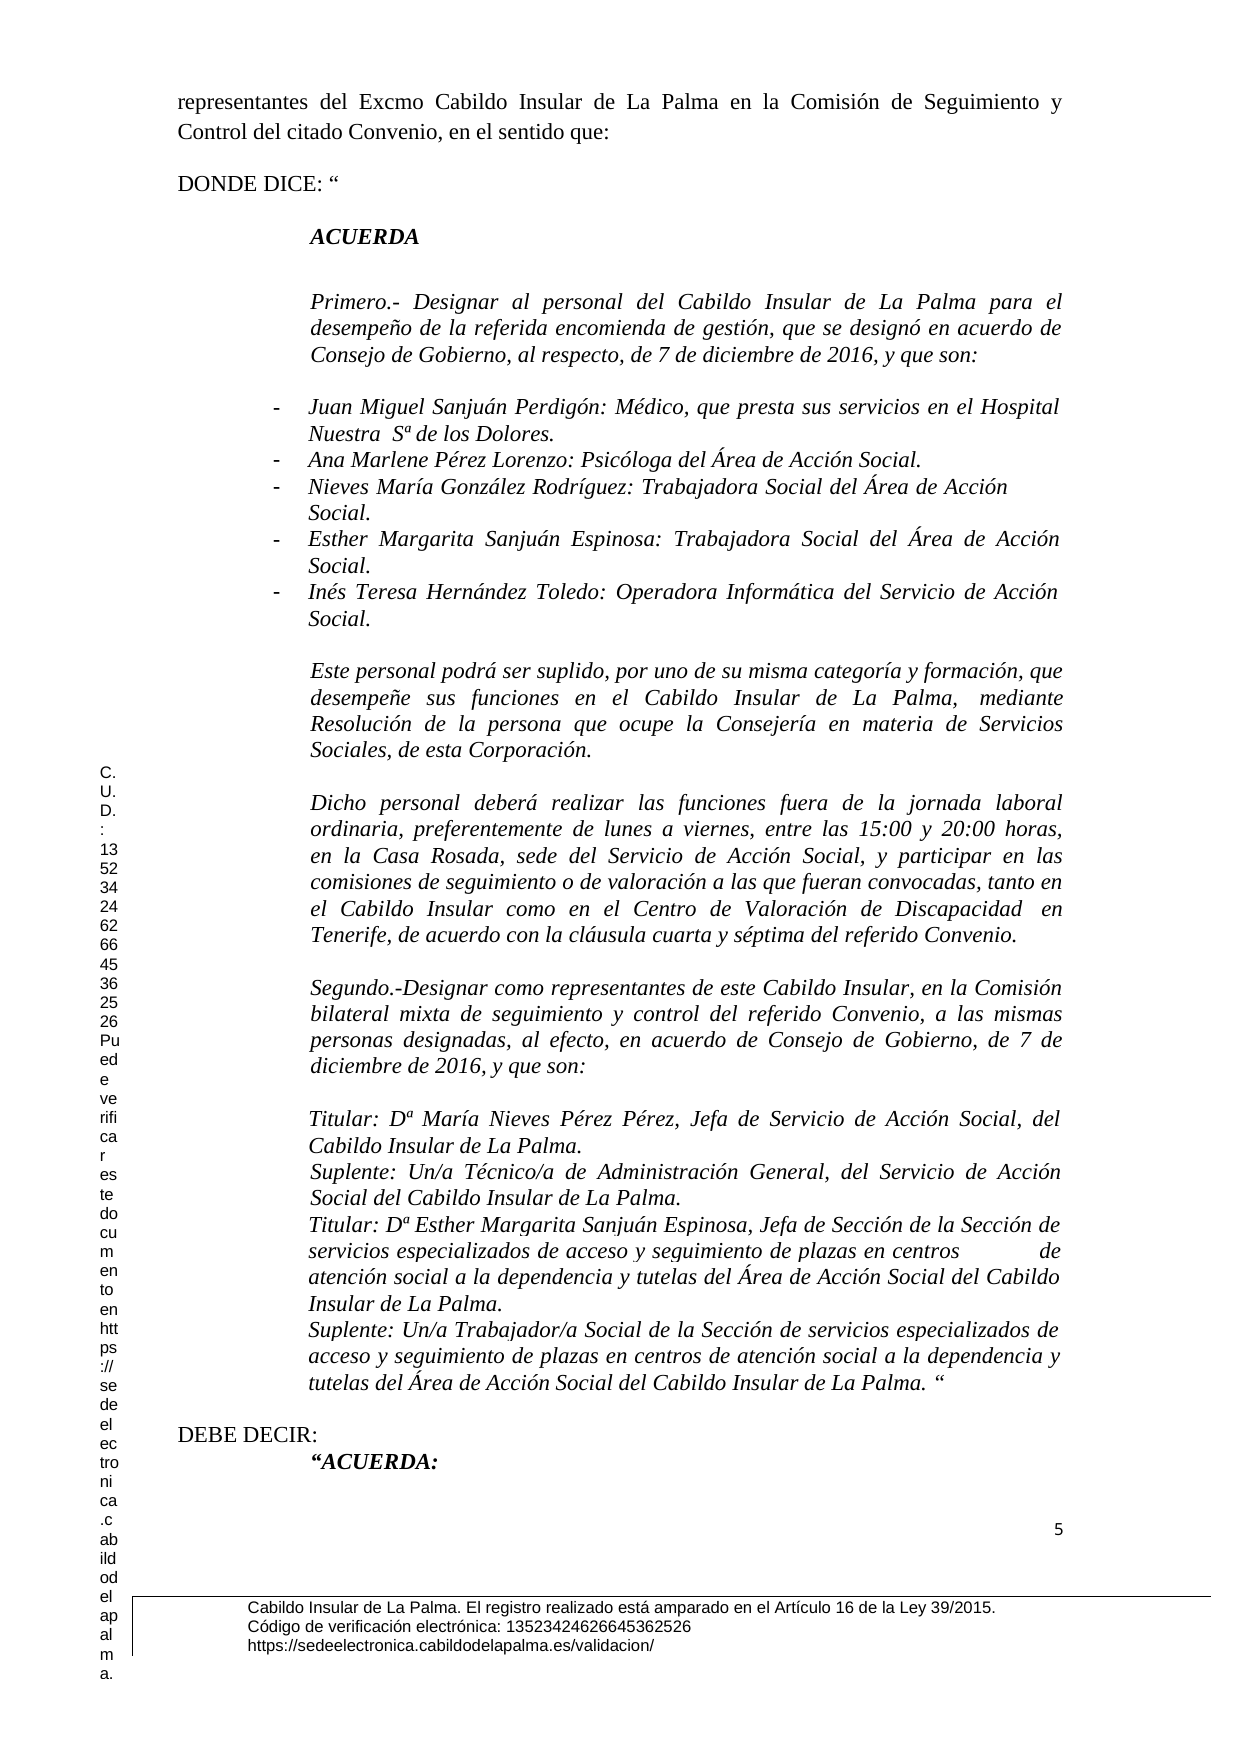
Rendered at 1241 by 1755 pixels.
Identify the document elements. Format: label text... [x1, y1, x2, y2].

text Esther Margarita Sanjuán Espinosa: Trabajadora Social del Área de Acción Social. [308, 526, 1064, 578]
text Juan Miguel Sanjuán Perdigón: Médico, que presta sus servicios en el Hospital Nuestra Sª de los Dolores. [308, 393, 1065, 446]
text DEBE DECIR: [177, 1422, 441, 1448]
text Suplente: Un/a Técnico/a de Administración General, del Servicio de Acción Social del Cabildo Insular de La Palma. [310, 1158, 1063, 1211]
text servicios especializados de acceso y seguimiento de plazas en centros [308, 1237, 1017, 1262]
text Dicho personal deberá realizar las funciones fuera de la jornada laboral ordinaria, preferentemente de lunes a viernes, entre las 15:00 y 20:00 horas, en la Casa Rosada, sede del Servicio de Acción Social, y participar en las comisiones de seguimiento o de valoración a las que fueran convocadas, tanto en el Cabildo Insular como en el Centro de Valoración de Discapacidad en Tenerife, de acuerdo con la cláusula cuarta y séptima del referido Convenio. [310, 789, 1063, 947]
text Titular: Dª Esther Margarita Sanjuán Espinosa, Jefa de Sección de la Sección de [308, 1211, 1065, 1237]
text de [1039, 1237, 1065, 1262]
text - [273, 526, 282, 552]
text DONDE DICE: “ [177, 170, 341, 196]
text Inés Teresa Hernández Toledo: Operadora Informática del Servicio de Acción Social. [308, 578, 1065, 631]
text Este personal podrá ser suplido, por uno de su misma categoría y formación, que desempeñe sus funciones en el Cabildo Insular de La Palma, mediante Resolución de la persona que ocupe la Consejería en materia de Servicios Sociales, de esta Corporación. [310, 657, 1063, 763]
text “ACUERDA: [310, 1448, 441, 1474]
text - [273, 393, 282, 420]
text Cabildo Insular de La Palma. El registro realizado está amparado en el Artículo 16 de la Ley 39/2015. Código de verificación electrónica: 13523424626645362526 https://sedeelectronica.cabildodelapalma.es/validacion/ [247, 1598, 998, 1655]
text 5 [1054, 1518, 1065, 1540]
text ACUERDA: [310, 223, 429, 251]
text Titular: Dª María Nieves Pérez Pérez, Jefa de Servicio de Acción Social, del Cabildo Insular de La Palma. [308, 1105, 1064, 1158]
text atención social a la dependencia y tutelas del Área de Acción Social del Cabildo Insular de La Palma. [308, 1263, 1063, 1316]
text Nieves María González Rodríguez: Trabajadora Social del Área de Acción Social. [308, 473, 1065, 525]
text C.U.D.: 13523424626645362526 Puede verificar este documento en https://sedeelectronica.cabildodelapalma.es/validacion [99, 763, 120, 1679]
text - [273, 473, 282, 499]
text Suplente: Un/a Trabajador/a Social de la Sección de servicios especializados de [308, 1316, 1065, 1341]
text - [273, 446, 282, 473]
text - [273, 578, 282, 605]
text acceso y seguimiento de plazas en centros de atención social a la dependencia y tutelas del Área de Acción Social del Cabildo Insular de La Palma. “ [308, 1342, 1064, 1395]
text Primero.- Designar al personal del Cabildo Insular de La Palma para el desempeño de la referida encomienda de gestión, que se designó en acuerdo de Consejo de Gobierno, al respecto, de 7 de diciembre de 2016, y que son: [310, 288, 1063, 367]
text Ana Marlene Pérez Lorenzo: Psicóloga del Área de Acción Social. [308, 446, 1065, 473]
text representantes del Excmo Cabildo Insular de La Palma en la Comisión de Seguimiento y Control del citado Convenio, en el sentido que: [177, 88, 1064, 145]
text Segundo.-Designar como representantes de este Cabildo Insular, en la Comisión bilateral mixta de seguimiento y control del referido Convenio, a las mismas personas designadas, al efecto, en acuerdo de Consejo de Gobierno, de 7 de diciembre de 2016, y que son: [310, 973, 1063, 1079]
